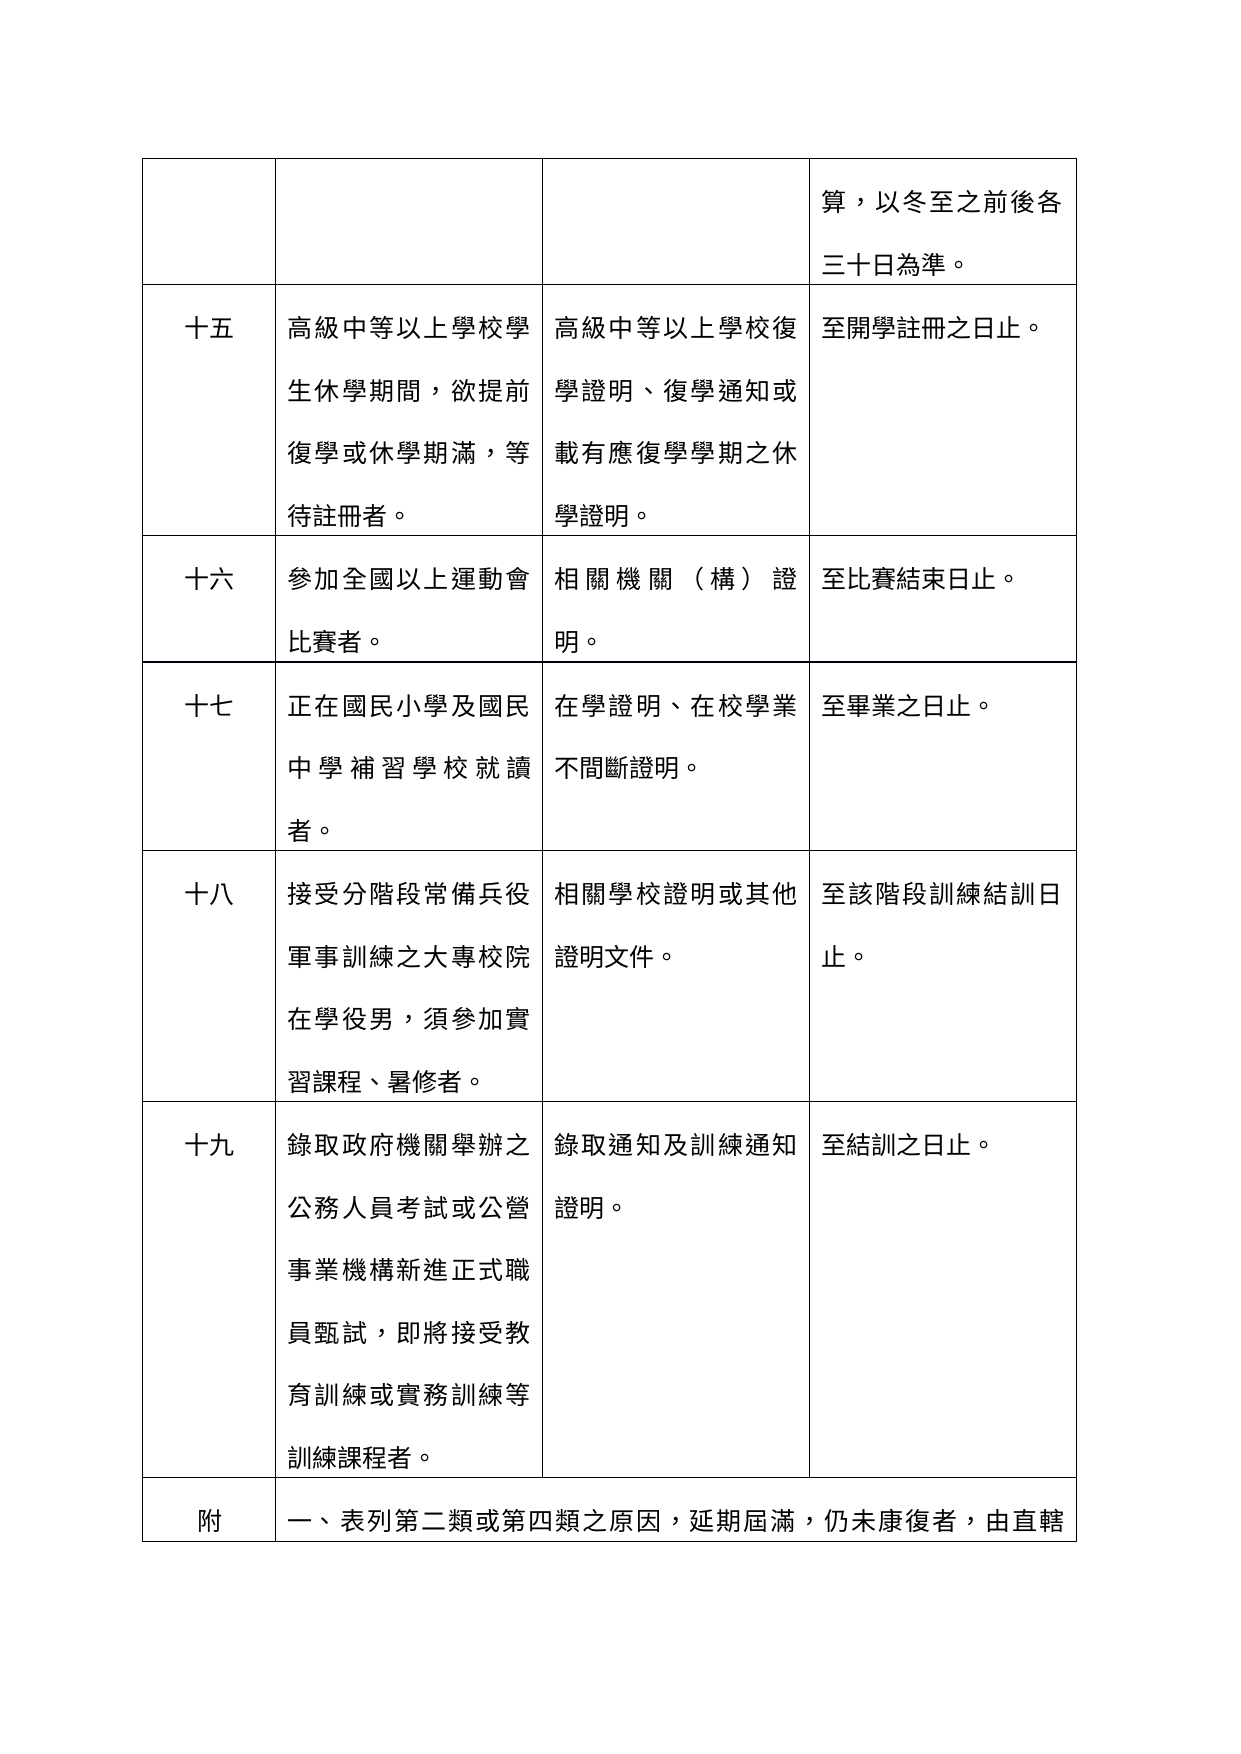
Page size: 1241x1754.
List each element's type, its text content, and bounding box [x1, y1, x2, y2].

table_cell 錄取通知及訓練通知證明。 [543, 1102, 809, 1477]
table_cell 至結訓之日止。 [810, 1102, 1076, 1477]
table_cell 一、 表列第二類或第四類之原因，延期屆滿，仍未康復者，由直轄 [276, 1478, 1076, 1541]
table_cell 高級中等以上學校復學證明、復學通知或載有應復學學期之休學證明。 [543, 285, 809, 535]
table_cell 錄取政府機關舉辦之公務人員考試或公營事業機構新進正式職員甄試，即將接受教育訓練或實務訓練等訓練課程者。 [276, 1102, 542, 1477]
table_cell 參加全國以上運動會比賽者。 [276, 536, 542, 661]
table_cell 相關機關（構）證明。 [543, 536, 809, 661]
table_cell 十五 [143, 285, 275, 535]
table_cell 算，以冬至之前後各三十日為準。 [810, 159, 1076, 284]
table_cell 至畢業之日止。 [810, 663, 1076, 850]
table_cell [543, 159, 809, 284]
table_cell 正在國民小學及國民中學補習學校就讀者。 [276, 663, 542, 850]
table_cell 十六 [143, 536, 275, 661]
table_cell 高級中等以上學校學生休學期間，欲提前復學或休學期滿，等待註冊者。 [276, 285, 542, 535]
table_cell 附 [143, 1478, 275, 1541]
table_cell 相關學校證明或其他證明文件。 [543, 851, 809, 1101]
table_cell [143, 159, 275, 284]
table_cell 十七 [143, 663, 275, 850]
table_cell [276, 159, 542, 284]
table_cell 接受分階段常備兵役軍事訓練之大專校院在學役男，須參加實習課程、暑修者。 [276, 851, 542, 1101]
table_cell 至開學註冊之日止。 [810, 285, 1076, 535]
table_cell 至比賽結束日止。 [810, 536, 1076, 661]
table_cell 在學證明、在校學業不間斷證明。 [543, 663, 809, 850]
table_cell 十八 [143, 851, 275, 1101]
table_cell 十九 [143, 1102, 275, 1477]
table_cell 至該階段訓練結訓日止。 [810, 851, 1076, 1101]
